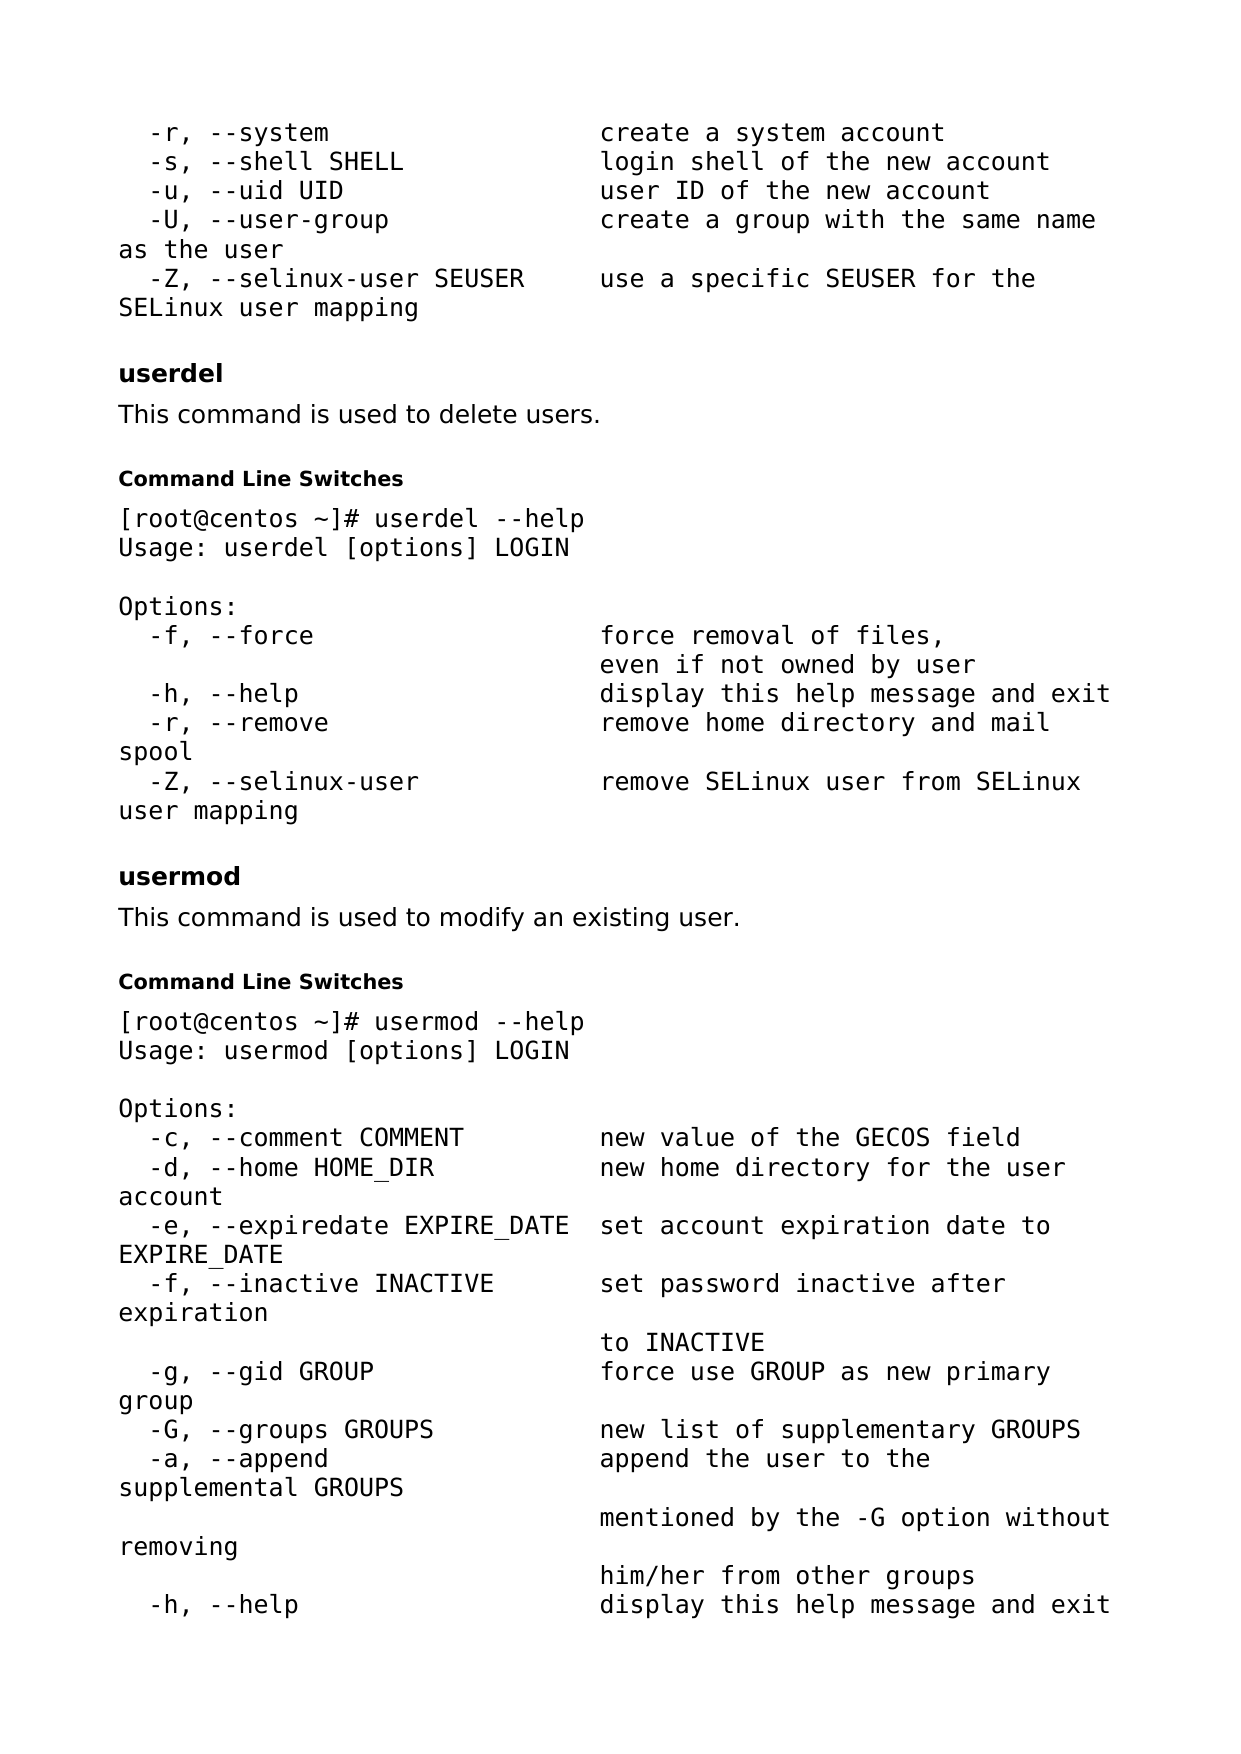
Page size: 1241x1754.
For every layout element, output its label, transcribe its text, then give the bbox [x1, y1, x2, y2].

text [root@centos ~]# usermod --help Usage: usermod [options] LOGIN Options: -c, --comment COMMENT new value of the GECOS field -d, --home HOME_DIR new home directory for the user account -e, --expiredate EXPIRE_DATE set account expiration date to EXPIRE_DATE -f, --inactive INACTIVE set password inactive after expiration to INACTIVE -g, --gid GROUP force use GROUP as new primary group -G, --groups GROUPS new list of supplementary GROUPS -a, --append append the user to the supplemental GROUPS mentioned by the -G option without removing him/her from other groups -h, --help display this help message and exit [118, 1007, 1122, 1619]
subtitle Command Line Switches [118, 467, 1122, 492]
subtitle Command Line Switches [118, 970, 1122, 994]
subtitle usermod [118, 862, 1122, 891]
subtitle userdel [118, 359, 1122, 388]
text This command is used to delete users. [118, 401, 1122, 430]
text This command is used to modify an existing user. [118, 903, 1122, 933]
text -r, --system create a system account -s, --shell SHELL login shell of the new account -u, --uid UID user ID of the new account -U, --user-group create a group with the same name as the user -Z, --selinux-user SEUSER use a specific SEUSER for the SELinux user mapping [118, 118, 1122, 322]
text [root@centos ~]# userdel --help Usage: userdel [options] LOGIN Options: -f, --force force removal of files, even if not owned by user -h, --help display this help message and exit -r, --remove remove home directory and mail spool -Z, --selinux-user remove SELinux user from SELinux user mapping [118, 504, 1122, 825]
